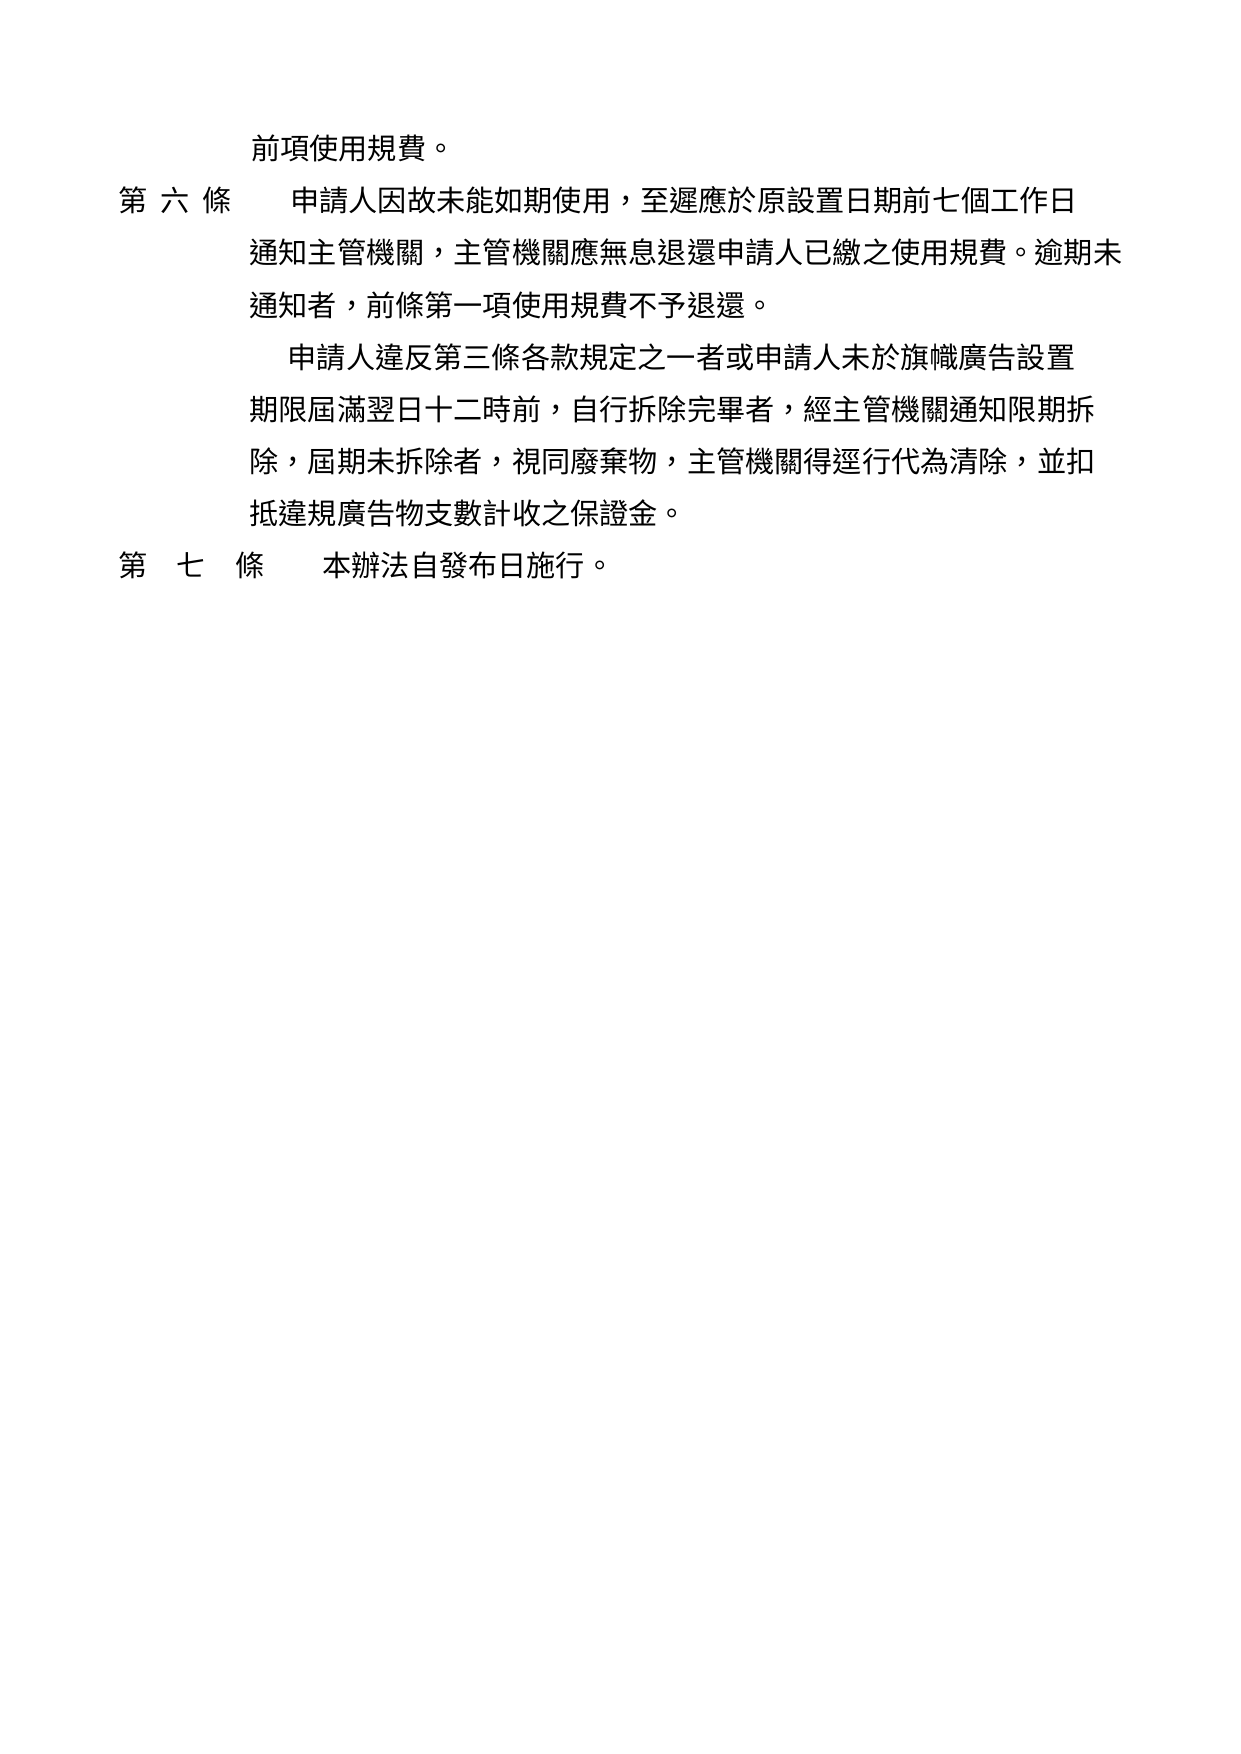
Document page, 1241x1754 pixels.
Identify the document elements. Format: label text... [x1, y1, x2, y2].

text 第 六 條 申請人因故未能如期使用，至遲應於原設置日期前七個工作日 [118, 170, 1122, 222]
text 期限屆滿翌日十二時前，自行拆除完畢者，經主管機關通知限期拆 [118, 378, 1122, 431]
text 通知主管機關，主管機關應無息退還申請人已繳之使用規費。逾期未 [118, 222, 1122, 274]
text 前項使用規費。 [251, 118, 1122, 170]
text 除，屆期未拆除者，視同廢棄物，主管機關得逕行代為清除，並扣 [118, 431, 1122, 483]
text 第 七 條 本辦法自發布日施行。很抱歉，查詢結果無吻合資料。 [118, 535, 1122, 587]
text 申請人違反第三條各款規定之一者或申請人未於旗幟廣告設置 [118, 326, 1122, 378]
text 抵違規廣告物支數計收之保證金。 [118, 483, 1122, 535]
text 通知者，前條第一項使用規費不予退還。 [118, 274, 1122, 326]
